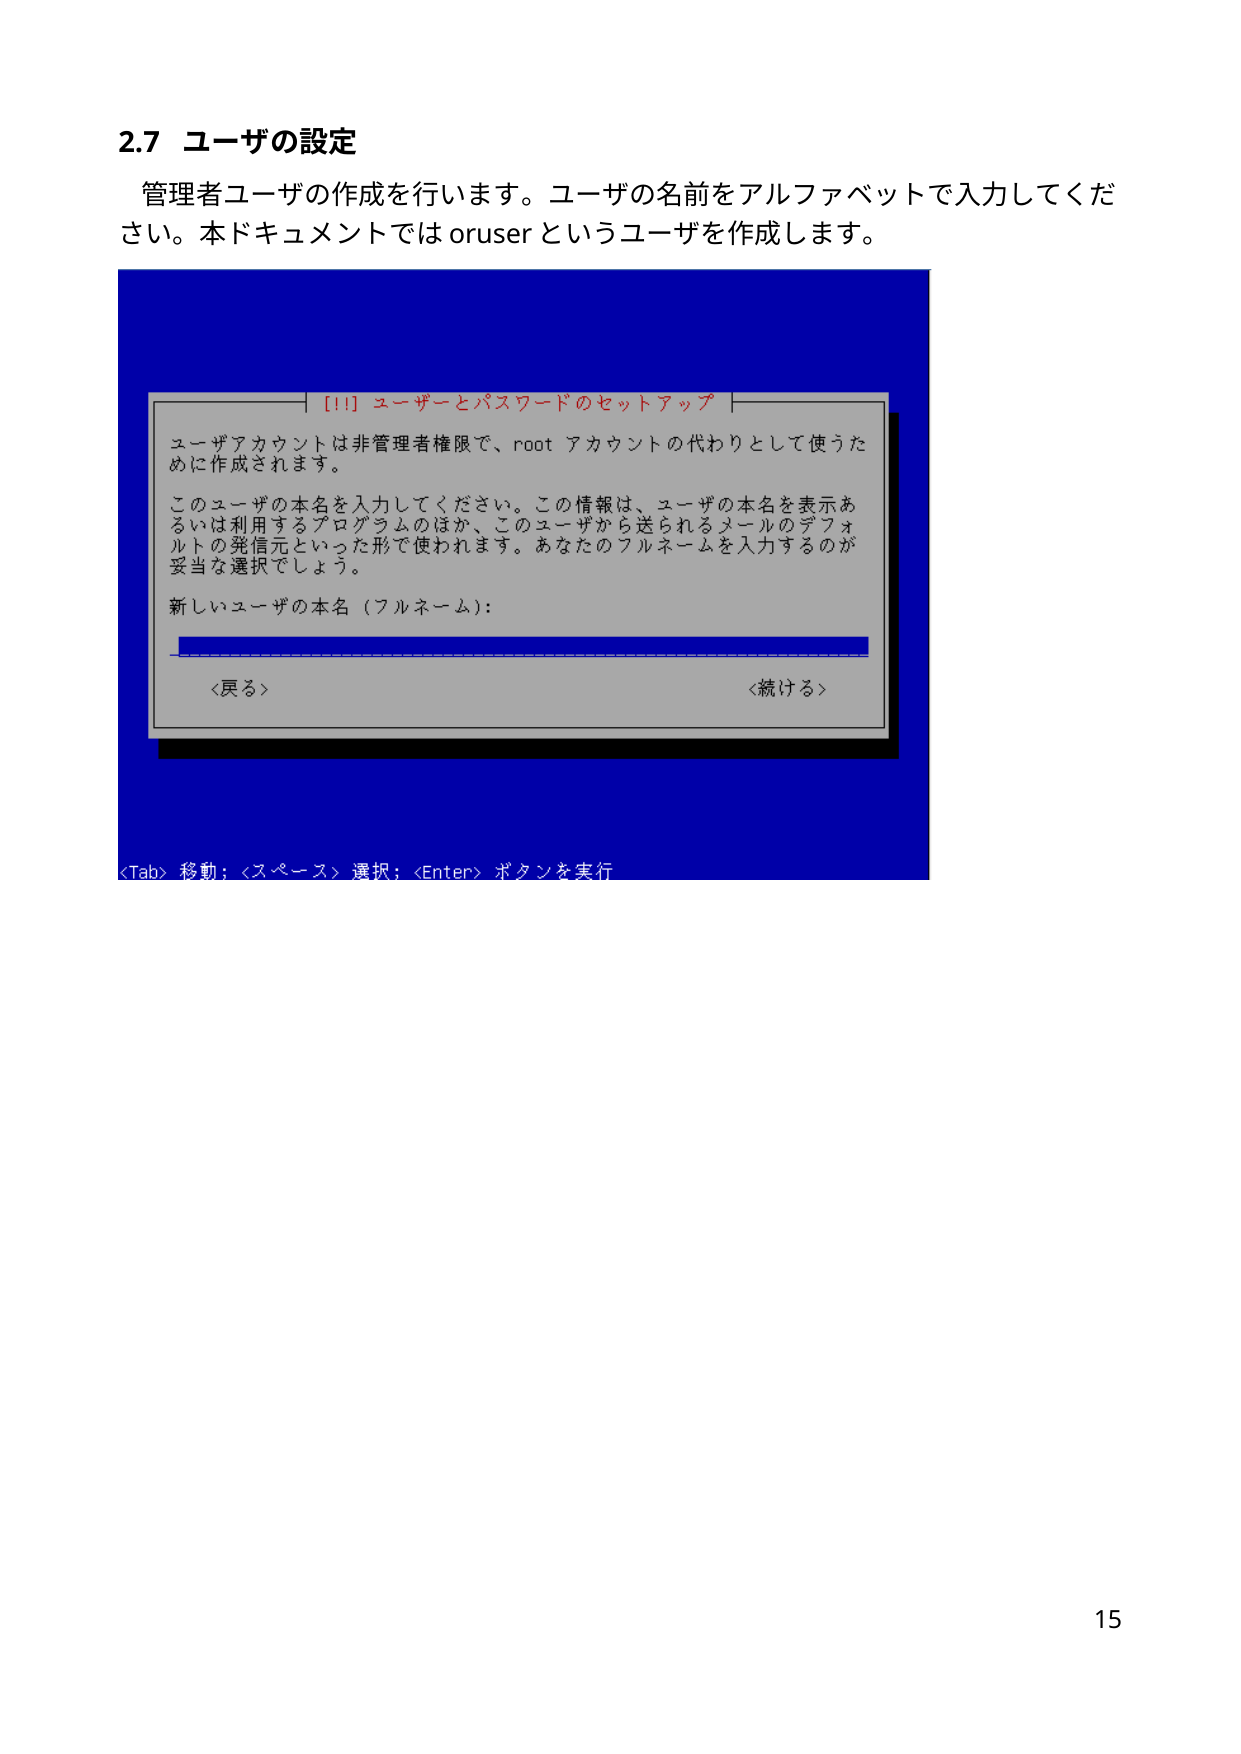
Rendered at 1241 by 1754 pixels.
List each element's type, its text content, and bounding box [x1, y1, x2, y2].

text 管理者ユーザの作成を行います。ユーザの名前をアルファベットで入力してください。本ドキュメントではoruserというユーザを作成します。 [118, 173, 1121, 892]
picture [118, 269, 932, 880]
subtitle ユーザの設定 [118, 118, 1122, 161]
